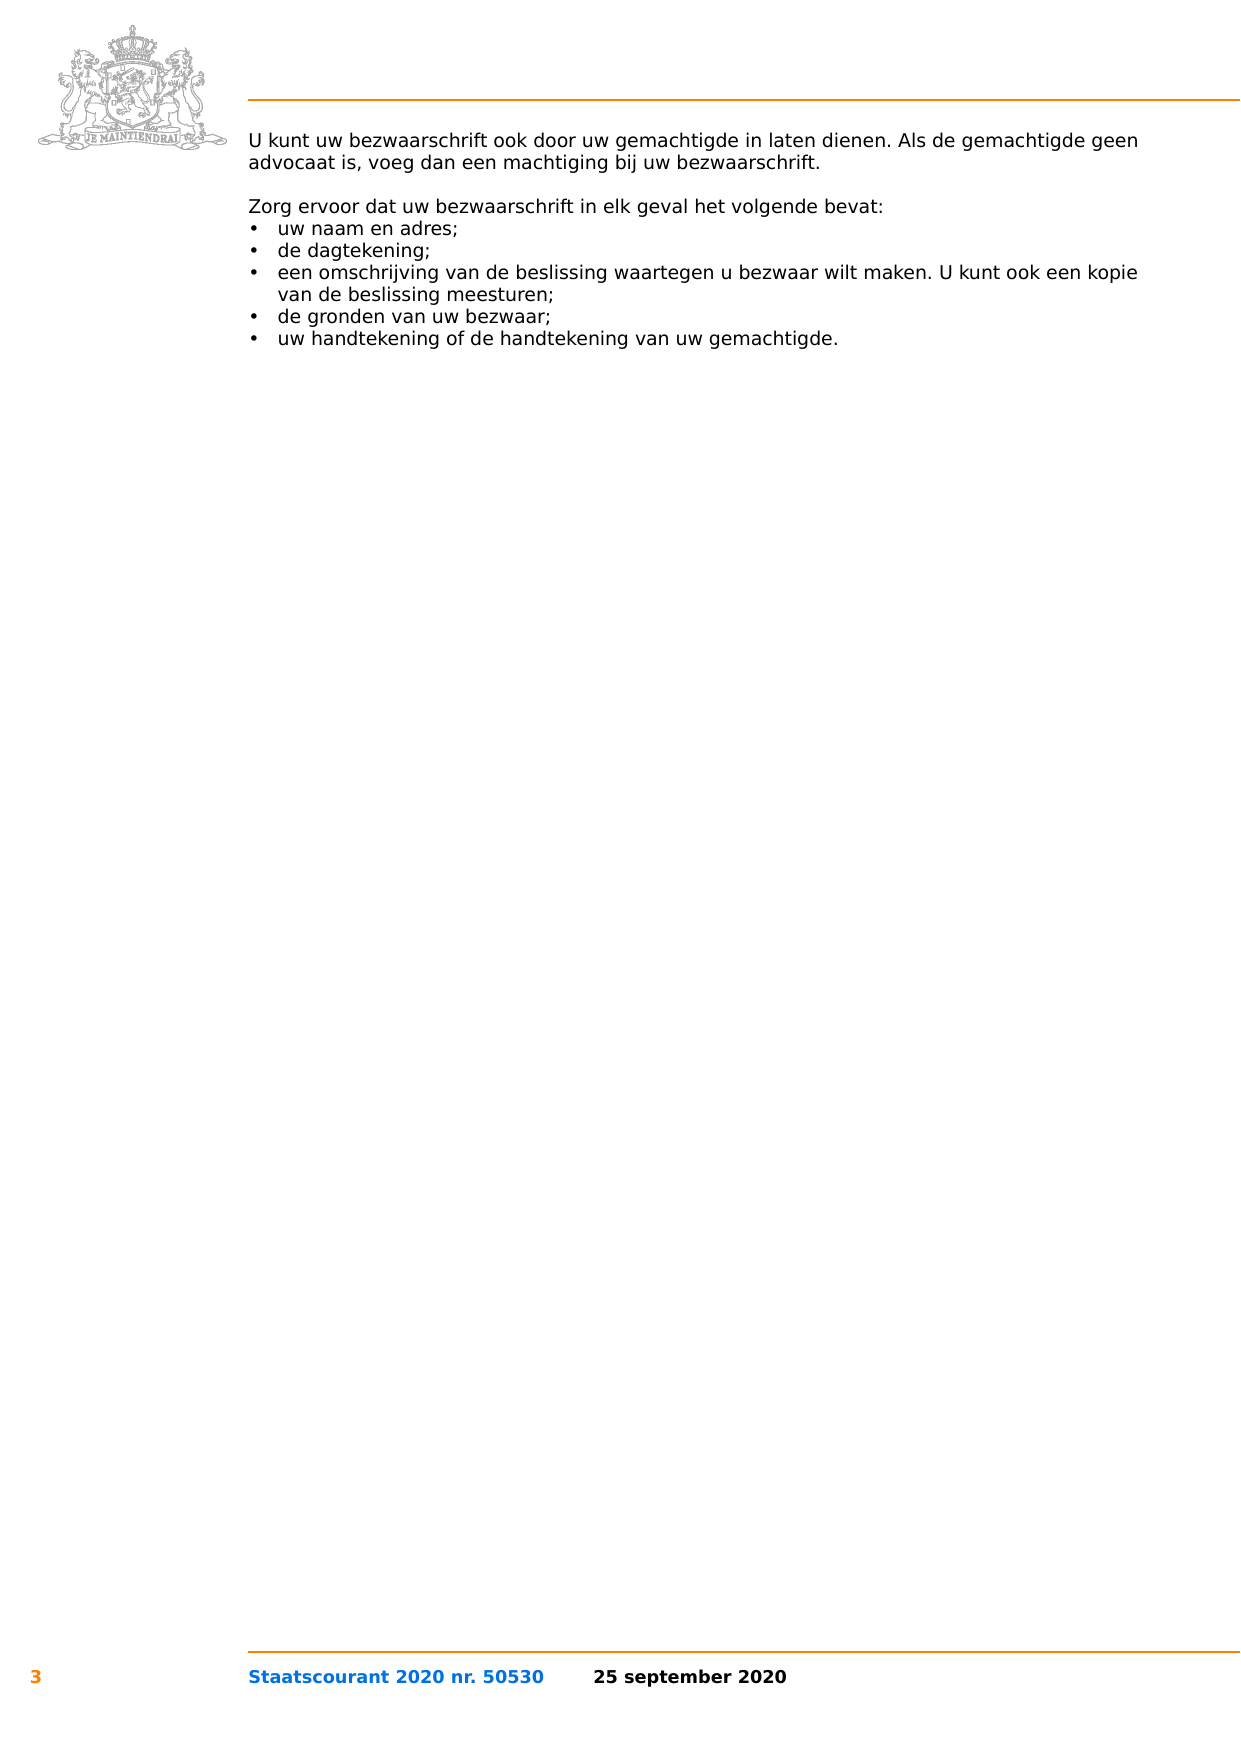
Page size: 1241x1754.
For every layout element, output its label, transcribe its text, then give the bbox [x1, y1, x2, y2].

text U kunt uw bezwaarschrift ook door uw gemachtigde in laten dienen. Als de gemachtigde geen advocaat is, voeg dan een machtiging bij uw bezwaarschrift. [248, 130, 1163, 174]
text • een omschrijving van de beslissing waartegen u bezwaar wilt maken. U kunt ook een kopie van de beslissing meesturen; [248, 262, 1163, 306]
text • de gronden van uw bezwaar; [248, 306, 1163, 328]
text • uw naam en adres; [248, 218, 1163, 240]
text • uw handtekening of de handtekening van uw gemachtigde. [248, 328, 1163, 349]
text • de dagtekening; [248, 240, 1163, 262]
text Zorg ervoor dat uw bezwaarschrift in elk geval het volgende bevat: [248, 196, 1163, 218]
picture [38, 25, 227, 150]
